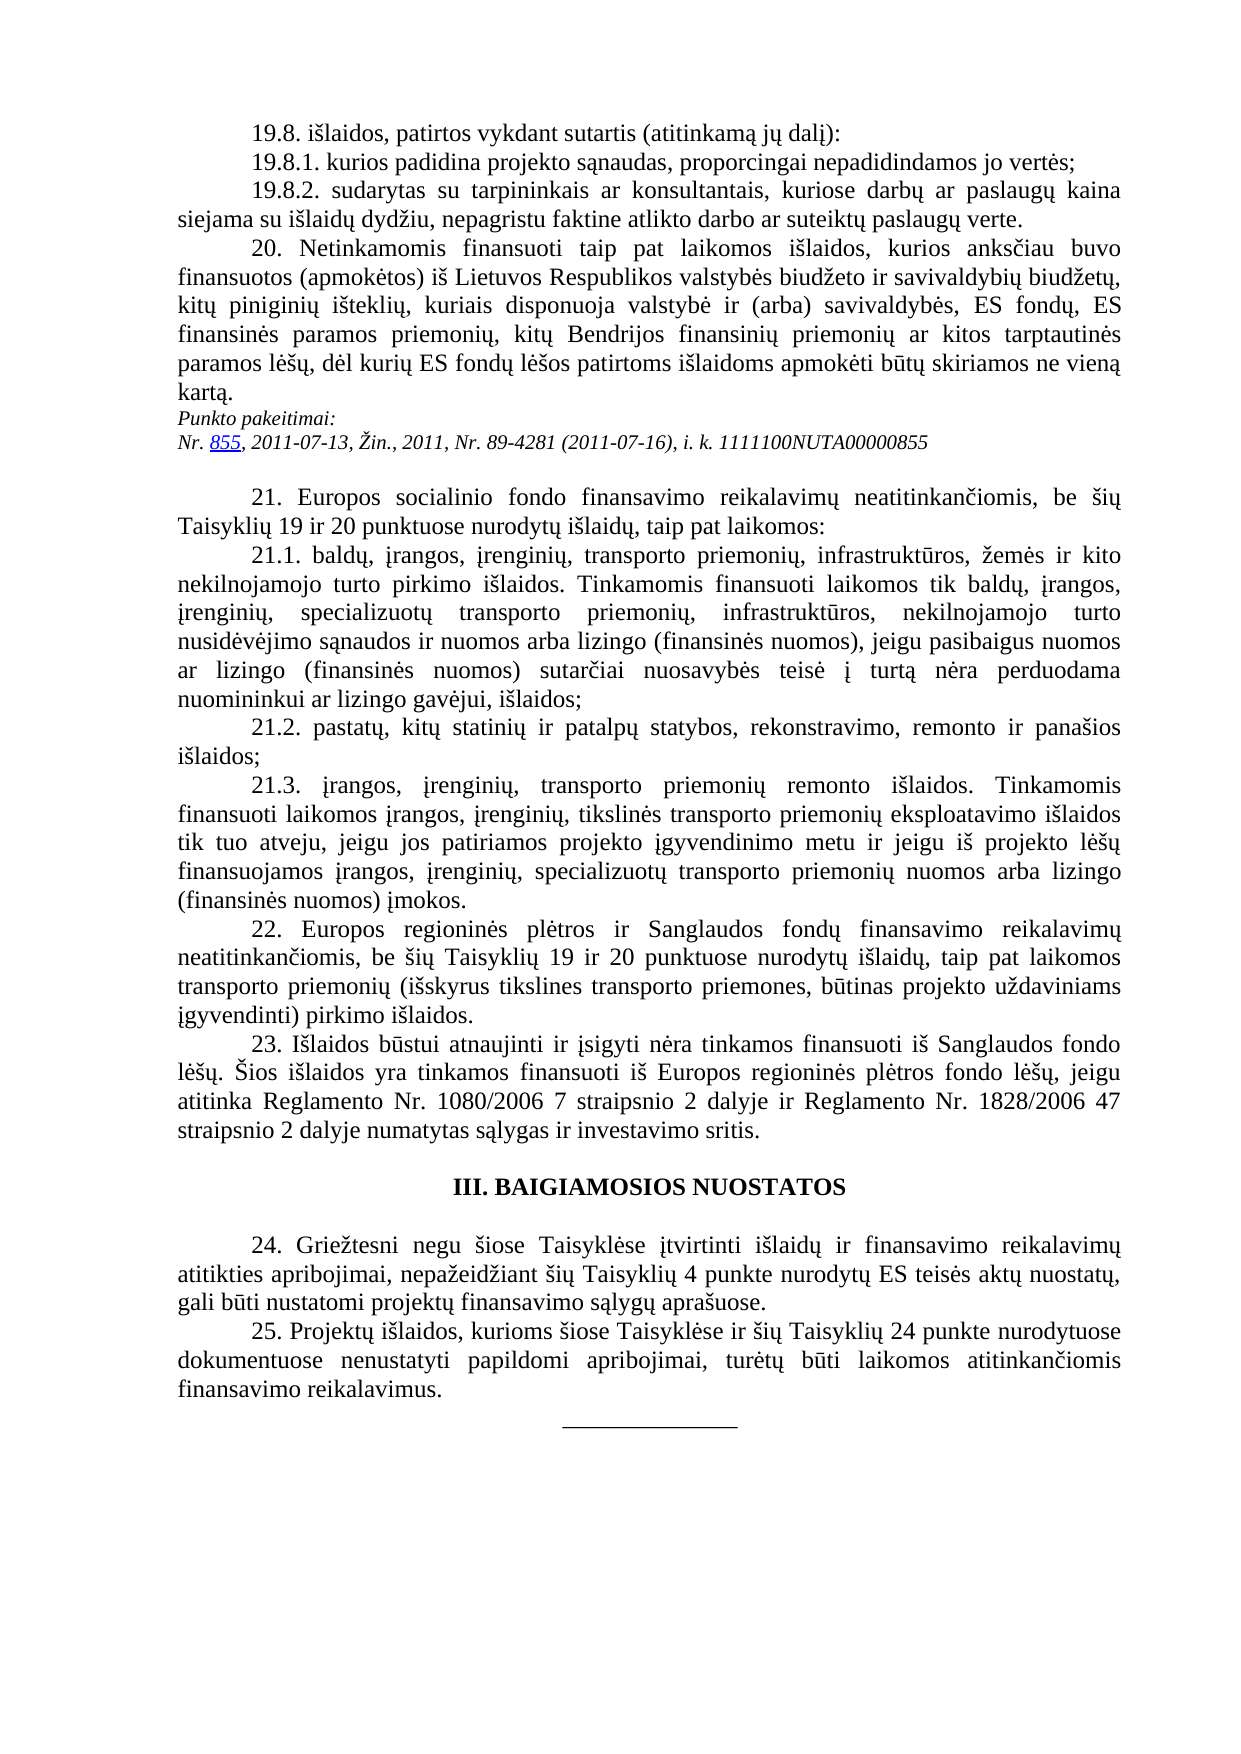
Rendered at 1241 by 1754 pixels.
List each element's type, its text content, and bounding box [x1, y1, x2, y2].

text 21.1. baldų, įrangos, įrenginių, transporto priemonių, infrastruktūros, žemės ir kito nekilnojamojo turto pirkimo išlaidos. Tinkamomis finansuoti laikomos tik baldų, įrangos, įrenginių, specializuotų transporto priemonių, infrastruktūros, nekilnojamojo turto nusidėvėjimo sąnaudos ir nuomos arba lizingo (finansinės nuomos), jeigu pasibaigus nuomos ar lizingo (finansinės nuomos) sutarčiai nuosavybės teisė į turtą nėra perduodama nuomininkui ar lizingo gavėjui, išlaidos; [177, 540, 1122, 712]
text 21. Europos socialinio fondo finansavimo reikalavimų neatitinkančiomis, be šių Taisyklių 19 ir 20 punktuose nurodytų išlaidų, taip pat laikomos: [177, 482, 1122, 540]
text Punkto pakeitimai: [177, 406, 1122, 430]
text 25. Projektų išlaidos, kurioms šiose Taisyklėse ir šių Taisyklių 24 punkte nurodytuose dokumentuose nenustatyti papildomi apribojimai, turėtų būti laikomos atitinkančiomis finansavimo reikalavimus. [177, 1316, 1122, 1402]
text 21.2. pastatų, kitų statinių ir patalpų statybos, rekonstravimo, remonto ir panašios išlaidos; [177, 712, 1122, 770]
text 19.8.2. sudarytas su tarpininkais ar konsultantais, kuriose darbų ar paslaugų kaina siejama su išlaidų dydžiu, nepagristu faktine atlikto darbo ar suteiktų paslaugų verte. [177, 176, 1122, 233]
text 20. Netinkamomis finansuoti taip pat laikomos išlaidos, kurios anksčiau buvo finansuotos (apmokėtos) iš Lietuvos Respublikos valstybės biudžeto ir savivaldybių biudžetų, kitų piniginių išteklių, kuriais disponuoja valstybė ir (arba) savivaldybės, ES fondų, ES finansinės paramos priemonių, kitų Bendrijos finansinių priemonių ar kitos tarptautinės paramos lėšų, dėl kurių ES fondų lėšos patirtoms išlaidoms apmokėti būtų skiriamos ne vieną kartą. [177, 233, 1122, 406]
text 23. Išlaidos būstui atnaujinti ir įsigyti nėra tinkamos finansuoti iš Sanglaudos fondo lėšų. Šios išlaidos yra tinkamos finansuoti iš Europos regioninės plėtros fondo lėšų, jeigu atitinka Reglamento Nr. 1080/2006 7 straipsnio 2 dalyje ir Reglamento Nr. 1828/2006 47 straipsnio 2 dalyje numatytas sąlygas ir investavimo sritis. [177, 1029, 1122, 1144]
text ______________ [177, 1402, 1122, 1431]
text III. BAIGIAMOSIOS NUOSTATOS [177, 1172, 1122, 1201]
text 19.8.1. kurios padidina projekto sąnaudas, proporcingai nepadidindamos jo vertės; [177, 147, 1122, 176]
text 22. Europos regioninės plėtros ir Sanglaudos fondų finansavimo reikalavimų neatitinkančiomis, be šių Taisyklių 19 ir 20 punktuose nurodytų išlaidų, taip pat laikomos transporto priemonių (išskyrus tikslines transporto priemones, būtinas projekto uždaviniams įgyvendinti) pirkimo išlaidos. [177, 914, 1122, 1029]
text 21.3. įrangos, įrenginių, transporto priemonių remonto išlaidos. Tinkamomis finansuoti laikomos įrangos, įrenginių, tikslinės transporto priemonių eksploatavimo išlaidos tik tuo atveju, jeigu jos patiriamos projekto įgyvendinimo metu ir jeigu iš projekto lėšų finansuojamos įrangos, įrenginių, specializuotų transporto priemonių nuomos arba lizingo (finansinės nuomos) įmokos. [177, 770, 1122, 914]
text Nr. 855, 2011-07-13, Žin., 2011, Nr. 89-4281 (2011-07-16), i. k. 1111100NUTA00000855 [177, 430, 1122, 454]
text 19.8. išlaidos, patirtos vykdant sutartis (atitinkamą jų dalį): [177, 118, 1122, 147]
text 24. Griežtesni negu šiose Taisyklėse įtvirtinti išlaidų ir finansavimo reikalavimų atitikties apribojimai, nepažeidžiant šių Taisyklių 4 punkte nurodytų ES teisės aktų nuostatų, gali būti nustatomi projektų finansavimo sąlygų aprašuose. [177, 1230, 1122, 1316]
